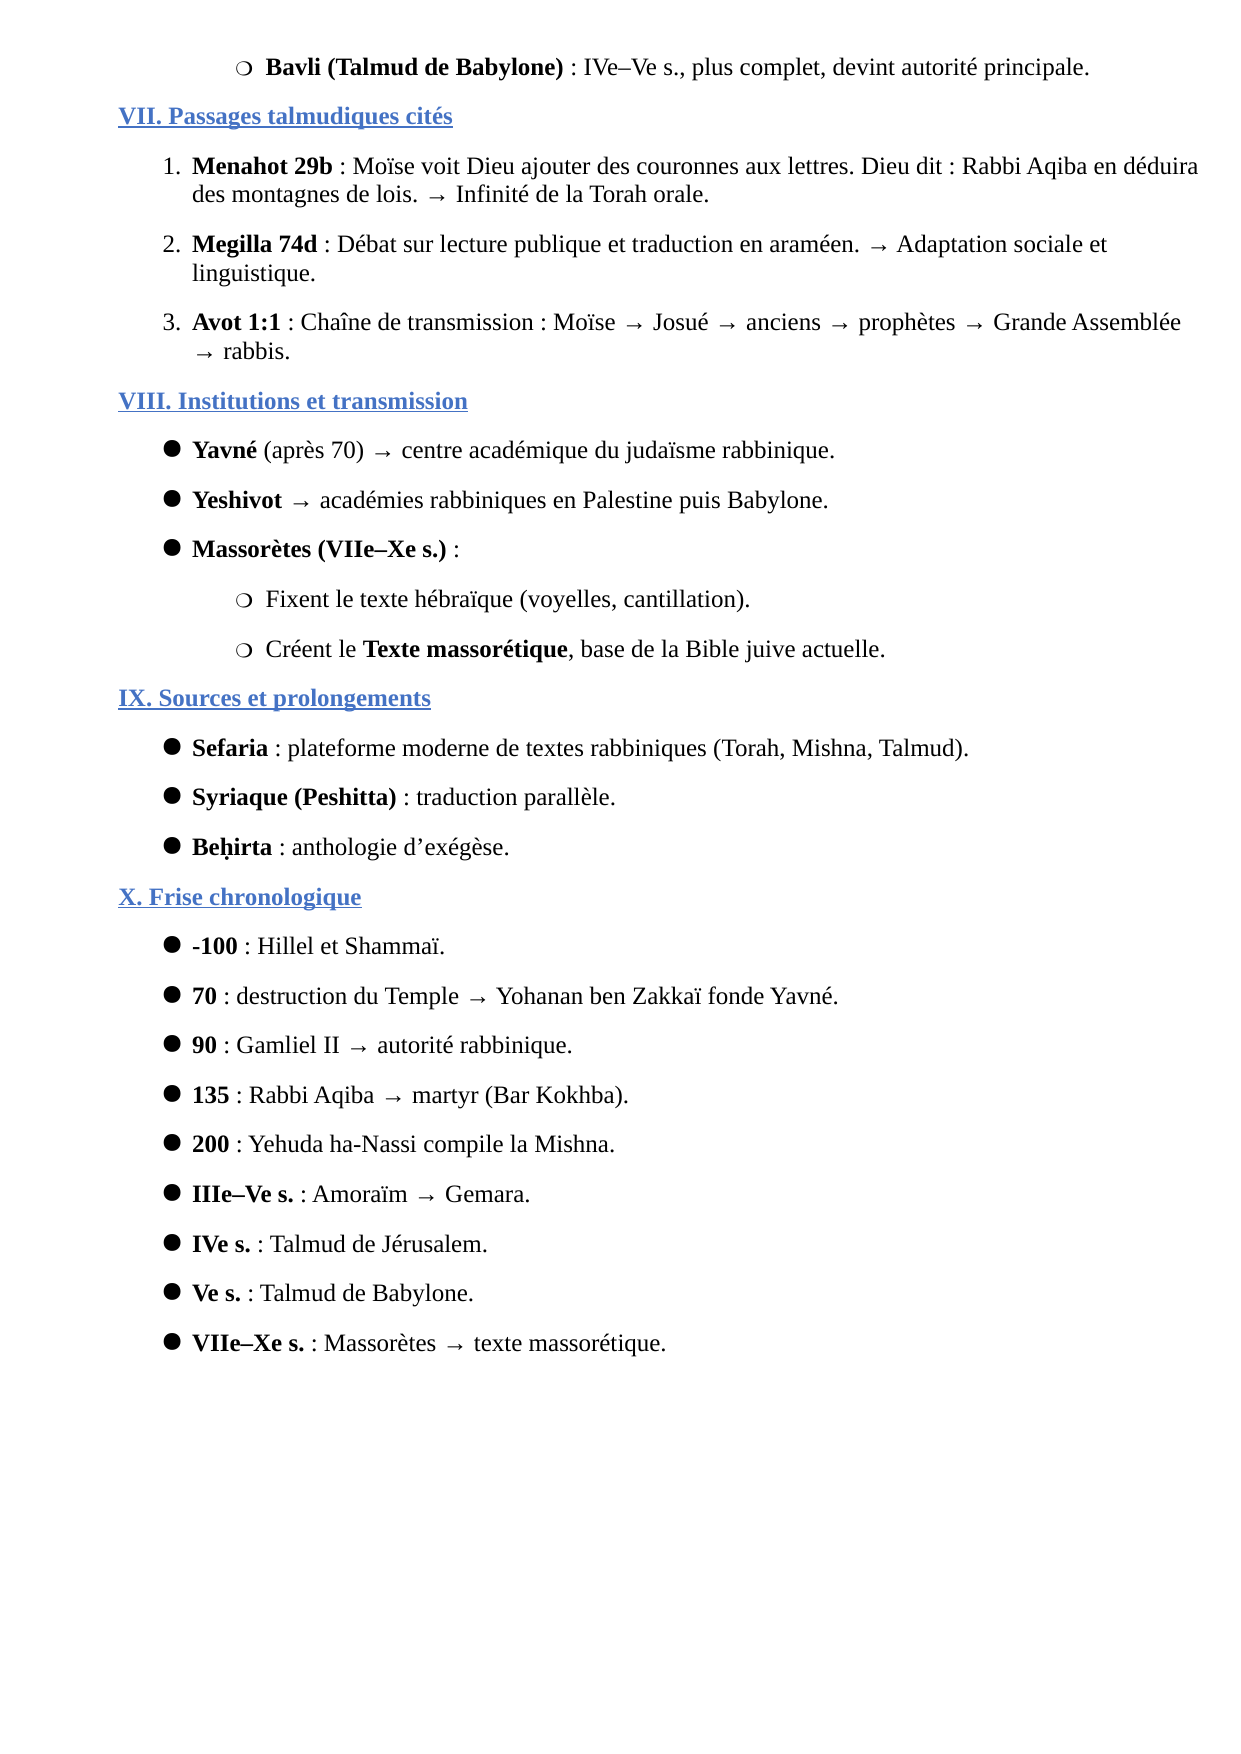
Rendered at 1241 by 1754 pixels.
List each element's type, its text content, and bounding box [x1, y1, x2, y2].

list VIIe–Xe s. : Massorètes → texte massorétique. [162, 1328, 1210, 1357]
text VIII. Institutions et transmission [118, 386, 1210, 414]
list Créent le Texte massorétique, base de la Bible juive actuelle. [236, 634, 1210, 662]
list 70 : destruction du Temple → Yohanan ben Zakkaï fonde Yavné. [162, 981, 1210, 1009]
list 135 : Rabbi Aqiba → martyr (Bar Kokhba). [162, 1080, 1210, 1109]
list IVe s. : Talmud de Jérusalem. [162, 1229, 1210, 1257]
list -100 : Hillel et Shammaï. [162, 931, 1210, 960]
list Sefaria : plateforme moderne de textes rabbiniques (Torah, Mishna, Talmud). [162, 733, 1210, 762]
list Syriaque (Peshitta) : traduction parallèle. [162, 782, 1210, 811]
list 200 : Yehuda ha-Nassi compile la Mishna. [162, 1129, 1210, 1158]
list Avot 1:1 : Chaîne de transmission : Moïse → Josué → anciens → prophètes → Grande Assemblée → rabbis. [162, 307, 1210, 365]
text X. Frise chronologique [118, 882, 1210, 910]
list Bavli (Talmud de Babylone) : IVe–Ve s., plus complet, devint autorité principale. [236, 52, 1210, 80]
text IX. Sources et prolongements [118, 683, 1210, 712]
list Menahot 29b : Moïse voit Dieu ajouter des couronnes aux lettres. Dieu dit : Rabbi Aqiba en déduira des montagnes de lois. → Infinité de la Torah orale. [162, 151, 1210, 208]
list Ve s. : Talmud de Babylone. [162, 1278, 1210, 1307]
list IIIe–Ve s. : Amoraïm → Gemara. [162, 1179, 1210, 1208]
list Yavné (après 70) → centre académique du judaïsme rabbinique. [162, 435, 1210, 464]
list Beḥirta : anthologie d’exégèse. [162, 832, 1210, 861]
text VII. Passages talmudiques cités [118, 101, 1210, 130]
list Fixent le texte hébraïque (voyelles, cantillation). [236, 584, 1210, 613]
list Megilla 74d : Débat sur lecture publique et traduction en araméen. → Adaptation sociale et linguistique. [162, 229, 1210, 287]
list Massorètes (VIIe–Xe s.) : [162, 534, 1210, 563]
list Yeshivot → académies rabbiniques en Palestine puis Babylone. [162, 485, 1210, 514]
list 90 : Gamliel II → autorité rabbinique. [162, 1030, 1210, 1059]
